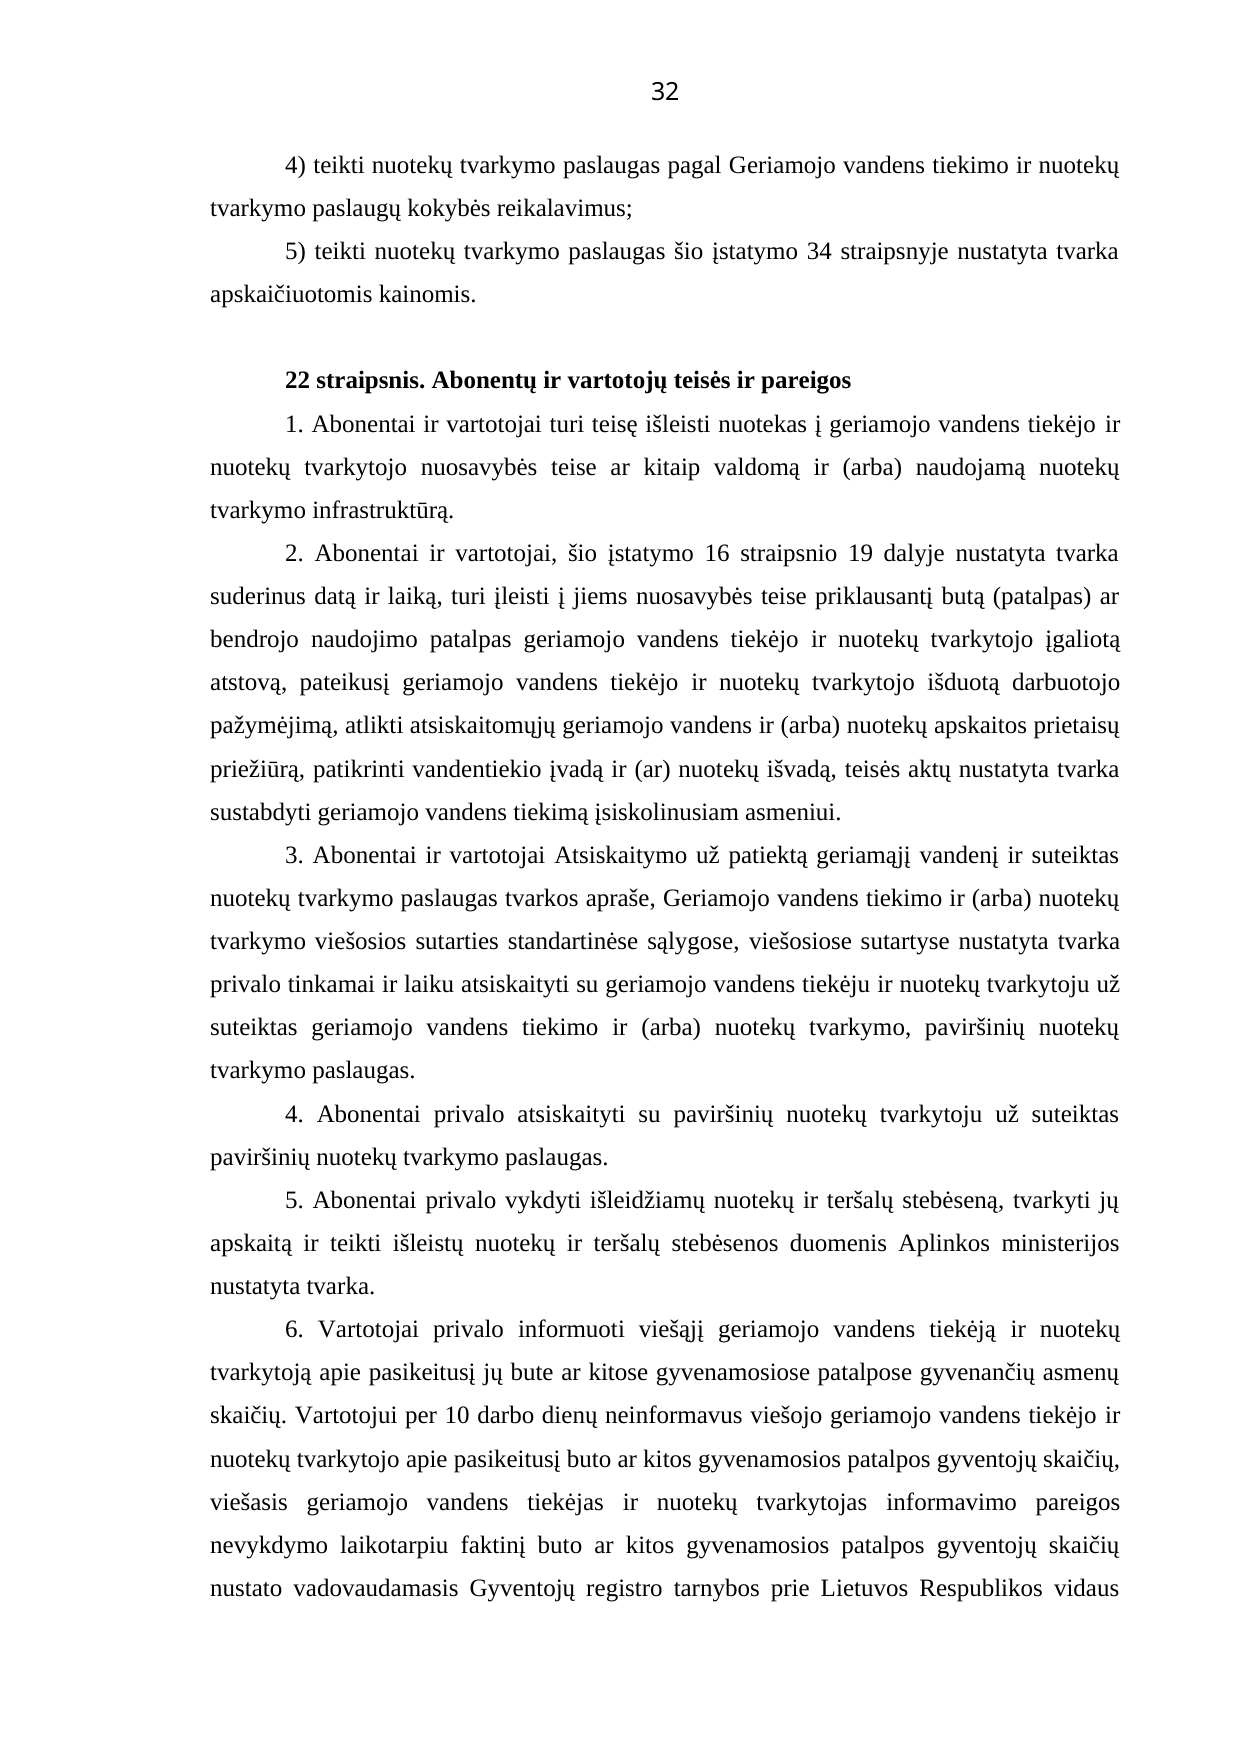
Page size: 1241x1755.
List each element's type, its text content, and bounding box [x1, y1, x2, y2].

text 6. Vartotojai privalo informuoti viešąjį geriamojo vandens tiekėją ir nuotekų tvarkytoją apie pasikeitusį jų bute ar kitose gyvenamosiose patalpose gyvenančių asmenų skaičių. Vartotojui per 10 darbo dienų neinformavus viešojo geriamojo vandens tiekėjo ir nuotekų tvarkytojo apie pasikeitusį buto ar kitos gyvenamosios patalpos gyventojų skaičių, viešasis geriamojo vandens tiekėjas ir nuotekų tvarkytojas informavimo pareigos nevykdymo laikotarpiu faktinį buto ar kitos gyvenamosios patalpos gyventojų skaičių nustato vadovaudamasis Gyventojų registro tarnybos prie Lietuvos Respublikos vidaus [210, 1314, 1120, 1602]
text 3. Abonentai ir vartotojai Atsiskaitymo už patiektą geriamąjį vandenį ir suteiktas nuotekų tvarkymo paslaugas tvarkos apraše, Geriamojo vandens tiekimo ir (arba) nuotekų tvarkymo viešosios sutarties standartinėse sąlygose, viešosiose sutartyse nustatyta tvarka privalo tinkamai ir laiku atsiskaityti su geriamojo vandens tiekėju ir nuotekų tvarkytoju už suteiktas geriamojo vandens tiekimo ir (arba) nuotekų tvarkymo, paviršinių nuotekų tvarkymo paslaugas. [210, 840, 1120, 1084]
text 1. Abonentai ir vartotojai turi teisę išleisti nuotekas į geriamojo vandens tiekėjo ir nuotekų tvarkytojo nuosavybės teise ar kitaip valdomą ir (arba) naudojamą nuotekų tvarkymo infrastruktūrą. [210, 409, 1120, 524]
text 22 straipsnis. Abonentų ir vartotojų teisės ir pareigos [210, 366, 1120, 394]
text 5. Abonentai privalo vykdyti išleidžiamų nuotekų ir teršalų stebėseną, tvarkyti jų apskaitą ir teikti išleistų nuotekų ir teršalų stebėsenos duomenis Aplinkos ministerijos nustatyta tvarka. [210, 1185, 1120, 1300]
text 4) teikti nuotekų tvarkymo paslaugas pagal Geriamojo vandens tiekimo ir nuotekų tvarkymo paslaugų kokybės reikalavimus; [210, 150, 1120, 222]
text 2. Abonentai ir vartotojai, šio įstatymo 16 straipsnio 19 dalyje nustatyta tvarka suderinus datą ir laiką, turi įleisti į jiems nuosavybės teise priklausantį butą (patalpas) ar bendrojo naudojimo patalpas geriamojo vandens tiekėjo ir nuotekų tvarkytojo įgaliotą atstovą, pateikusį geriamojo vandens tiekėjo ir nuotekų tvarkytojo išduotą darbuotojo pažymėjimą, atlikti atsiskaitomųjų geriamojo vandens ir (arba) nuotekų apskaitos prietaisų priežiūrą, patikrinti vandentiekio įvadą ir (ar) nuotekų išvadą, teisės aktų nustatyta tvarka sustabdyti geriamojo vandens tiekimą įsiskolinusiam asmeniui. [210, 538, 1120, 826]
text 5) teikti nuotekų tvarkymo paslaugas šio įstatymo 34 straipsnyje nustatyta tvarka apskaičiuotomis kainomis. [210, 236, 1120, 308]
text 4. Abonentai privalo atsiskaityti su paviršinių nuotekų tvarkytoju už suteiktas paviršinių nuotekų tvarkymo paslaugas. [210, 1099, 1120, 1171]
